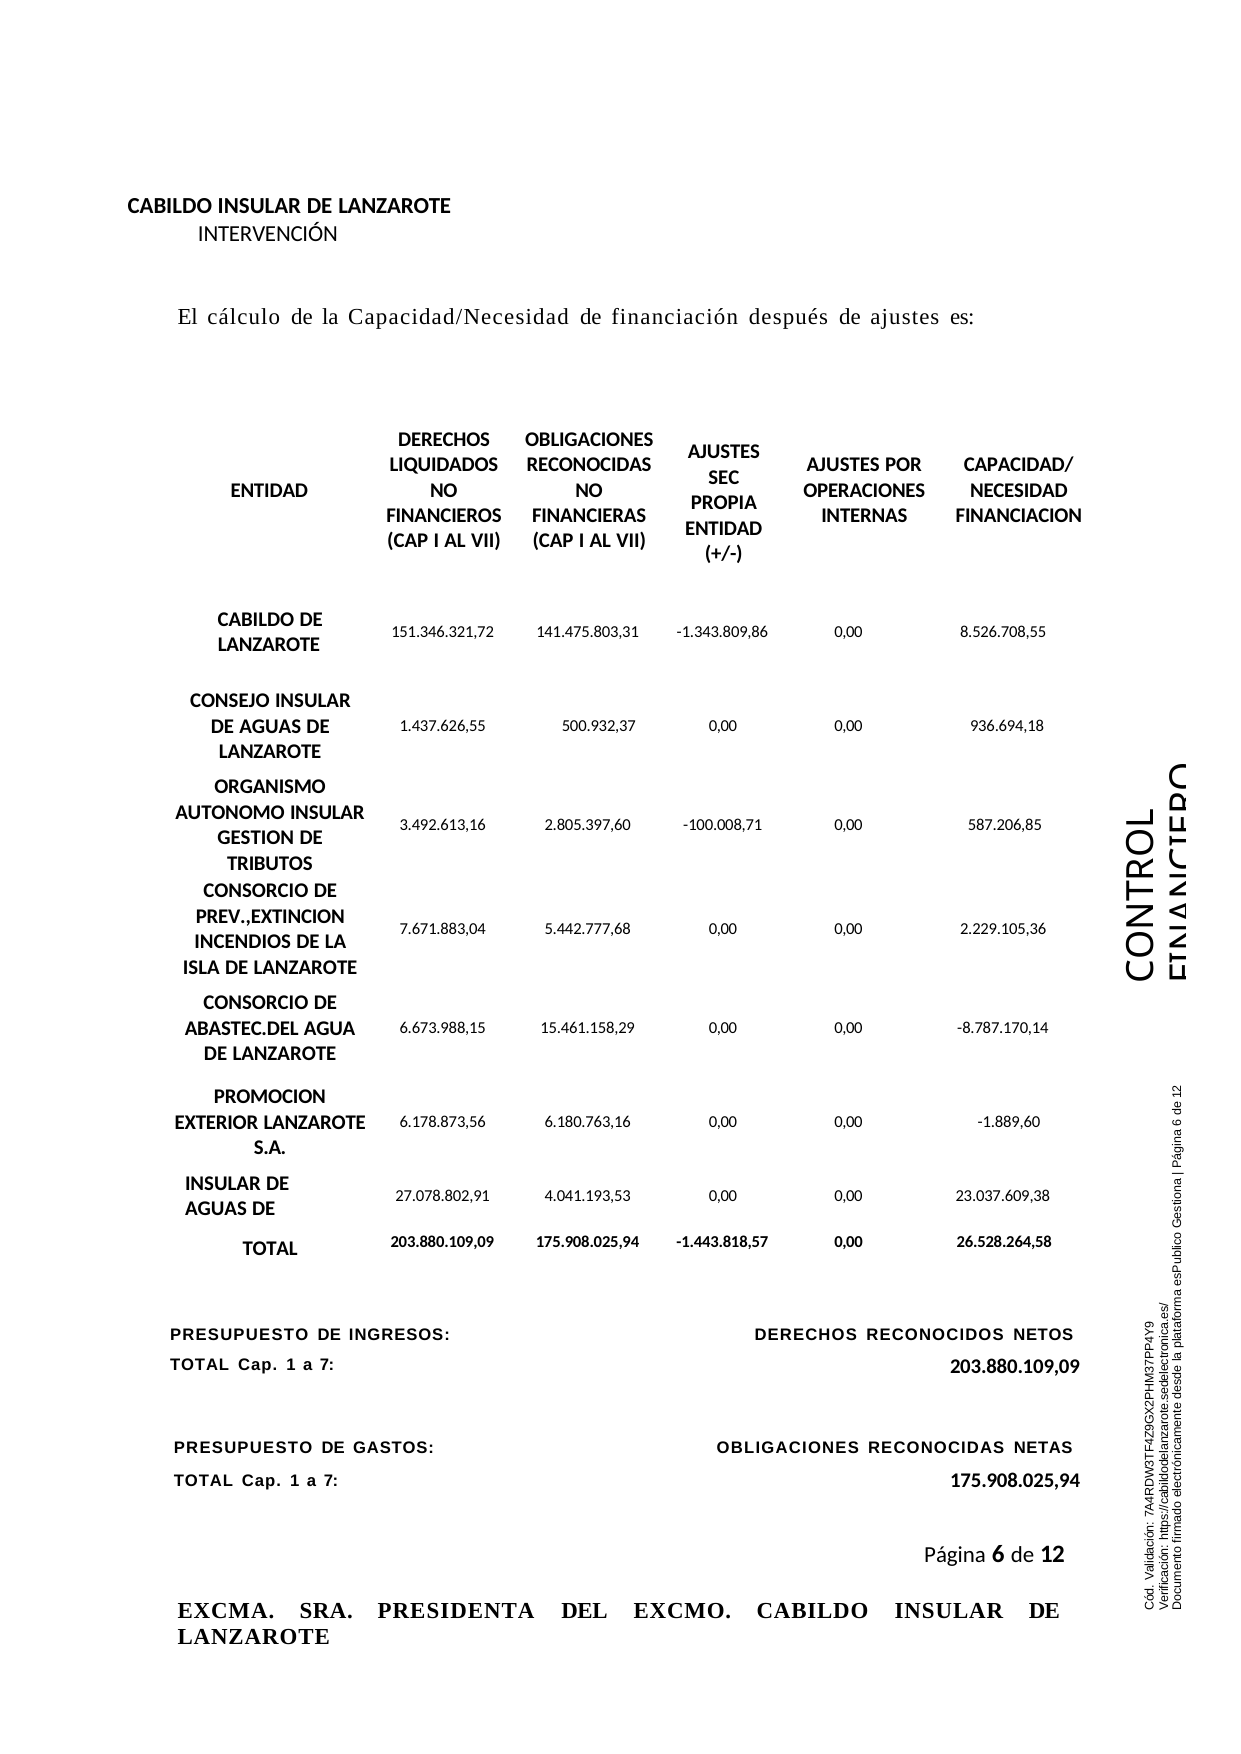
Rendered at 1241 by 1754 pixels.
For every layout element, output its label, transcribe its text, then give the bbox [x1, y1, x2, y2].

text CABILDO DE LANZAROTE [217, 606, 324, 657]
text 203.880.109,09 175.908.025,94 -1.443.818,57 0,00 26.528.264,58 [390, 1231, 1093, 1251]
text CONTROL FINANCIERO [1117, 594, 1183, 986]
text Cód. Validación: 7A4RDW3TF4Z9GX2PHM37PP4Y9 [1142, 1084, 1156, 1613]
text PROMOCION EXTERIOR LANZAROTE S.A. [172, 1084, 367, 1160]
text 175.908.025,94 [622, 1467, 1080, 1493]
text AJUSTES POR OPERACIONES INTERNAS [802, 451, 926, 528]
text PRESUPUESTO DE INGRESOS: [170, 1325, 625, 1344]
text Verificación: https://cabildodelanzarote.sedelectronica.es/ [1157, 1084, 1170, 1613]
text INTERVENCIÓN [198, 219, 453, 247]
text TOTAL [165, 1235, 374, 1260]
text 3.492.613,16 2.805.397,60 -100.008,71 0,00 587.206,85 [399, 814, 1093, 834]
text 1.437.626,55 500.932,37 0,00 0,00 936.694,18 [399, 715, 1093, 735]
text 203.880.109,09 [625, 1354, 1080, 1379]
text CAPACIDAD/ NECESIDAD FINANCIACION [954, 451, 1083, 528]
text EXCMA. SRA. PRESIDENTA DEL EXCMO. CABILDO INSULAR DE LANZAROTE [177, 1597, 1062, 1649]
text PRESUPUESTO DE GASTOS: [174, 1438, 622, 1457]
text 6.178.873,56 6.180.763,16 0,00 0,00 -1.889,60 [399, 1111, 1093, 1132]
text ORGANISMO AUTONOMO INSULAR GESTION DE TRIBUTOS [174, 774, 366, 875]
text CONSORCIO DE ABASTEC.DEL AGUA DE LANZAROTE [176, 989, 364, 1066]
text Documento firmado electrónicamente desde la plataforma esPublico Gestiona | Página 6 de 12 [1170, 1084, 1183, 1613]
text CONSEJO INSULAR DE AGUAS DE LANZAROTE [176, 687, 364, 764]
text 7.671.883,04 5.442.777,68 0,00 0,00 2.229.105,36 [399, 918, 1093, 938]
text DERECHOS RECONOCIDOS NETOS [754, 1325, 1091, 1344]
text CONSORCIO DE PREV.,EXTINCION INCENDIOS DE LA ISLA DE LANZAROTE [173, 878, 366, 979]
text OBLIGACIONES RECONOCIDAS NO FINANCIERAS (CAP I AL VII) [524, 426, 654, 553]
text ENTIDAD [230, 477, 374, 502]
text INSULAR DE AGUAS DE LANZAROTE S.A. [185, 1170, 356, 1222]
text TOTAL Cap. 1 a 7: [170, 1354, 625, 1373]
text 27.078.802,91 4.041.193,53 0,00 0,00 23.037.609,38 [395, 1185, 1093, 1205]
text DERECHOS LIQUIDADOS NO FINANCIEROS (CAP I AL VII) [385, 426, 503, 553]
text CABILDO INSULAR DE LANZAROTE [127, 193, 453, 219]
text AJUSTES SEC PROPIA ENTIDAD (+/-) [672, 438, 775, 566]
text 151.346.321,72 141.475.803,31 -1.343.809,86 0,00 8.526.708,55 [391, 621, 1093, 641]
text TOTAL Cap. 1 a 7: [174, 1471, 622, 1490]
text Página 6 de 12 [924, 1540, 1065, 1568]
text OBLIGACIONES RECONOCIDAS NETAS [716, 1438, 1091, 1457]
text El cálculo de la Capacidad/Necesidad de financiación después de ajustes es: [177, 305, 985, 330]
text 6.673.988,15 15.461.158,29 0,00 0,00 -8.787.170,14 [399, 1017, 1093, 1037]
